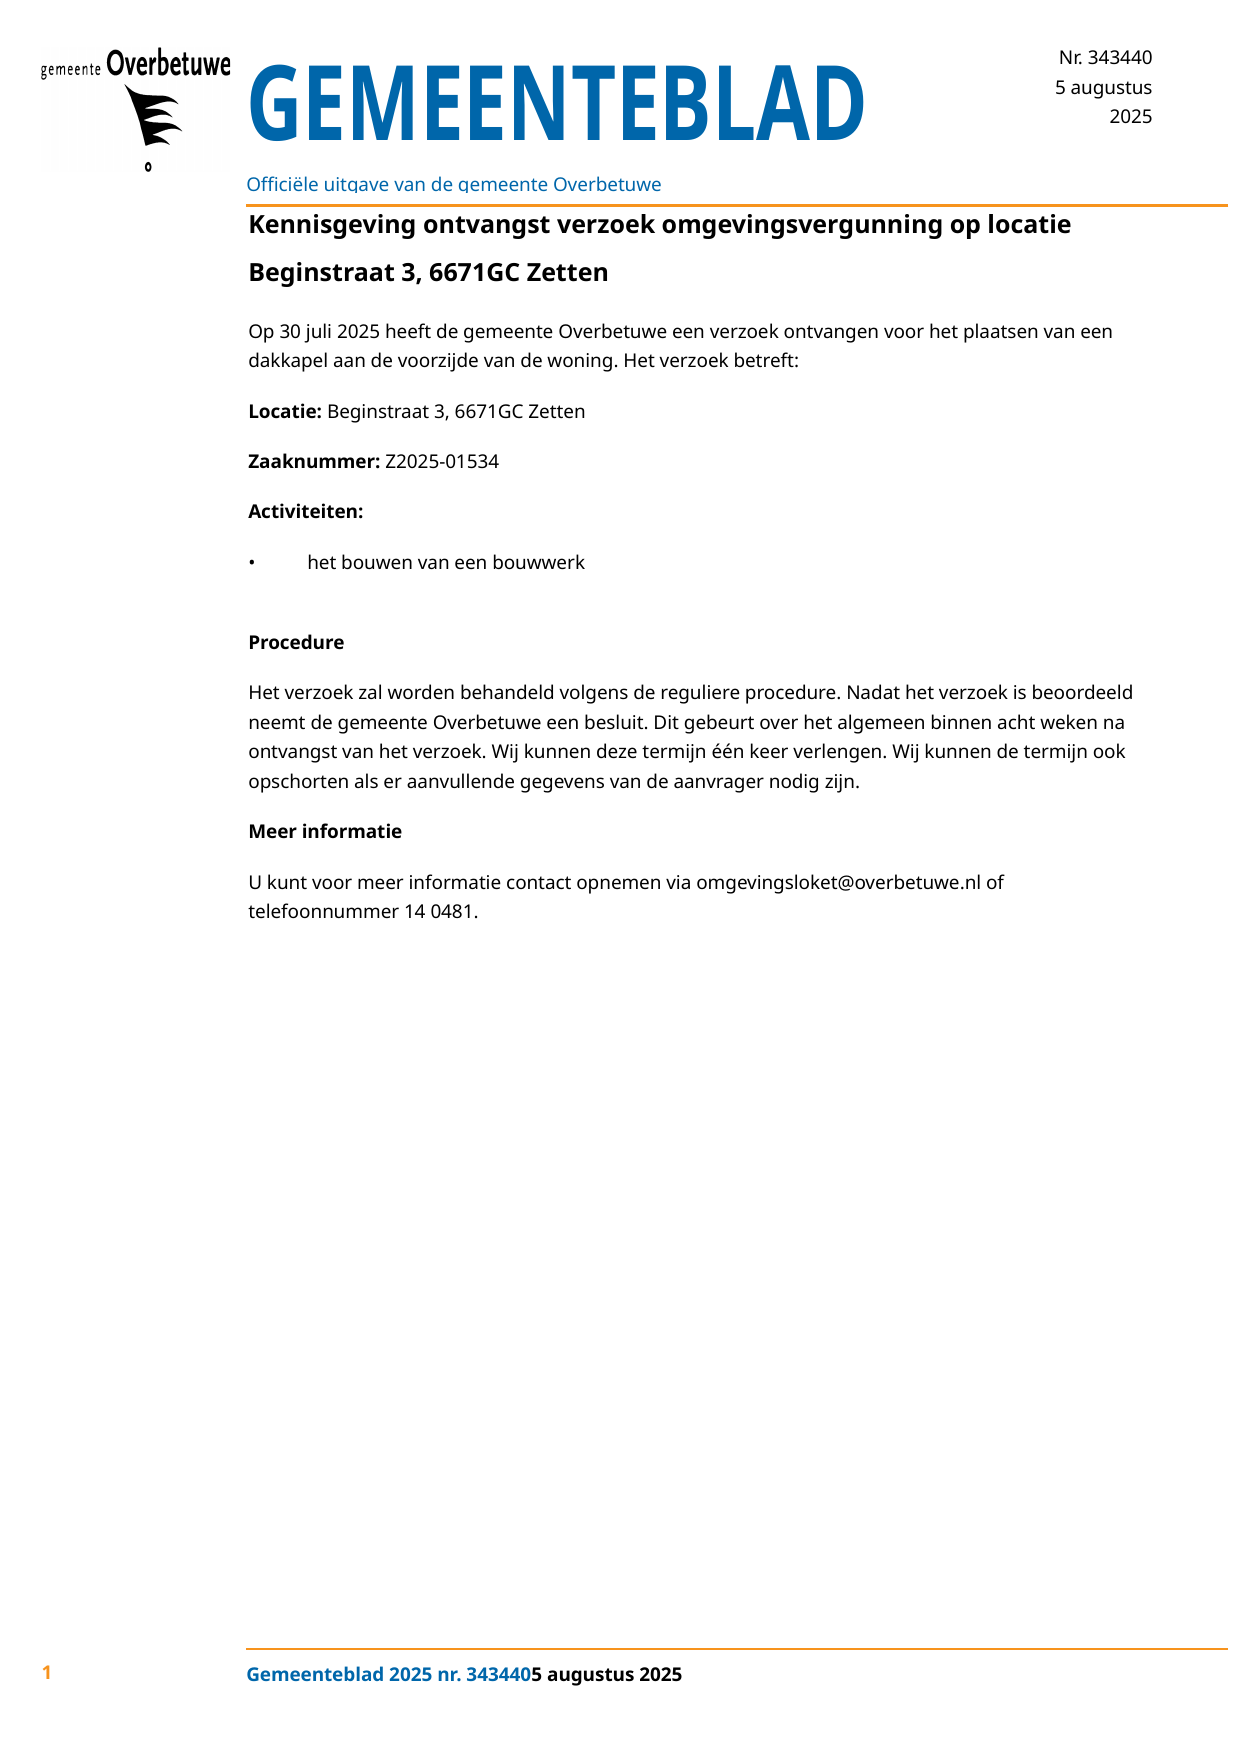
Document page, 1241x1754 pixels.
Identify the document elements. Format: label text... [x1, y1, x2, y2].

text Het verzoek zal worden behandeld volgens de reguliere procedure. Nadat het verzoek is beoordeeld neemt de gemeente Overbetuwe een besluit. Dit gebeurt over het algemeen binnen acht weken na ontvangst van het verzoek. Wij kunnen deze termijn één keer verlengen. Wij kunnen de termijn ook opschorten als er aanvullende gegevens van de aanvrager nodig zijn. [248, 679, 1152, 794]
list het bouwen van een bouwwerk [248, 549, 1152, 575]
text Zaaknummer: Z2025-01534 [248, 448, 1152, 474]
text Op 30 juli 2025 heeft de gemeente Overbetuwe een verzoek ontvangen voor het plaatsen van een dakkapel aan de voorzijde van de woning. Het verzoek betreft: [248, 318, 1152, 373]
text Procedure [248, 629, 1152, 655]
text Kennisgeving ontvangst verzoek omgevingsvergunning op locatie Beginstraat 3, 6671GC Zetten [248, 207, 1152, 288]
text Activiteiten: [248, 499, 1152, 524]
text Meer informatie [248, 819, 1152, 844]
text Locatie: Beginstraat 3, 6671GC Zetten [248, 398, 1152, 424]
picture [41, 47, 231, 172]
text U kunt voor meer informatie contact opnemen via omgevingsloket@overbetuwe.nl of telefoonnummer 14 0481. [248, 869, 1152, 924]
